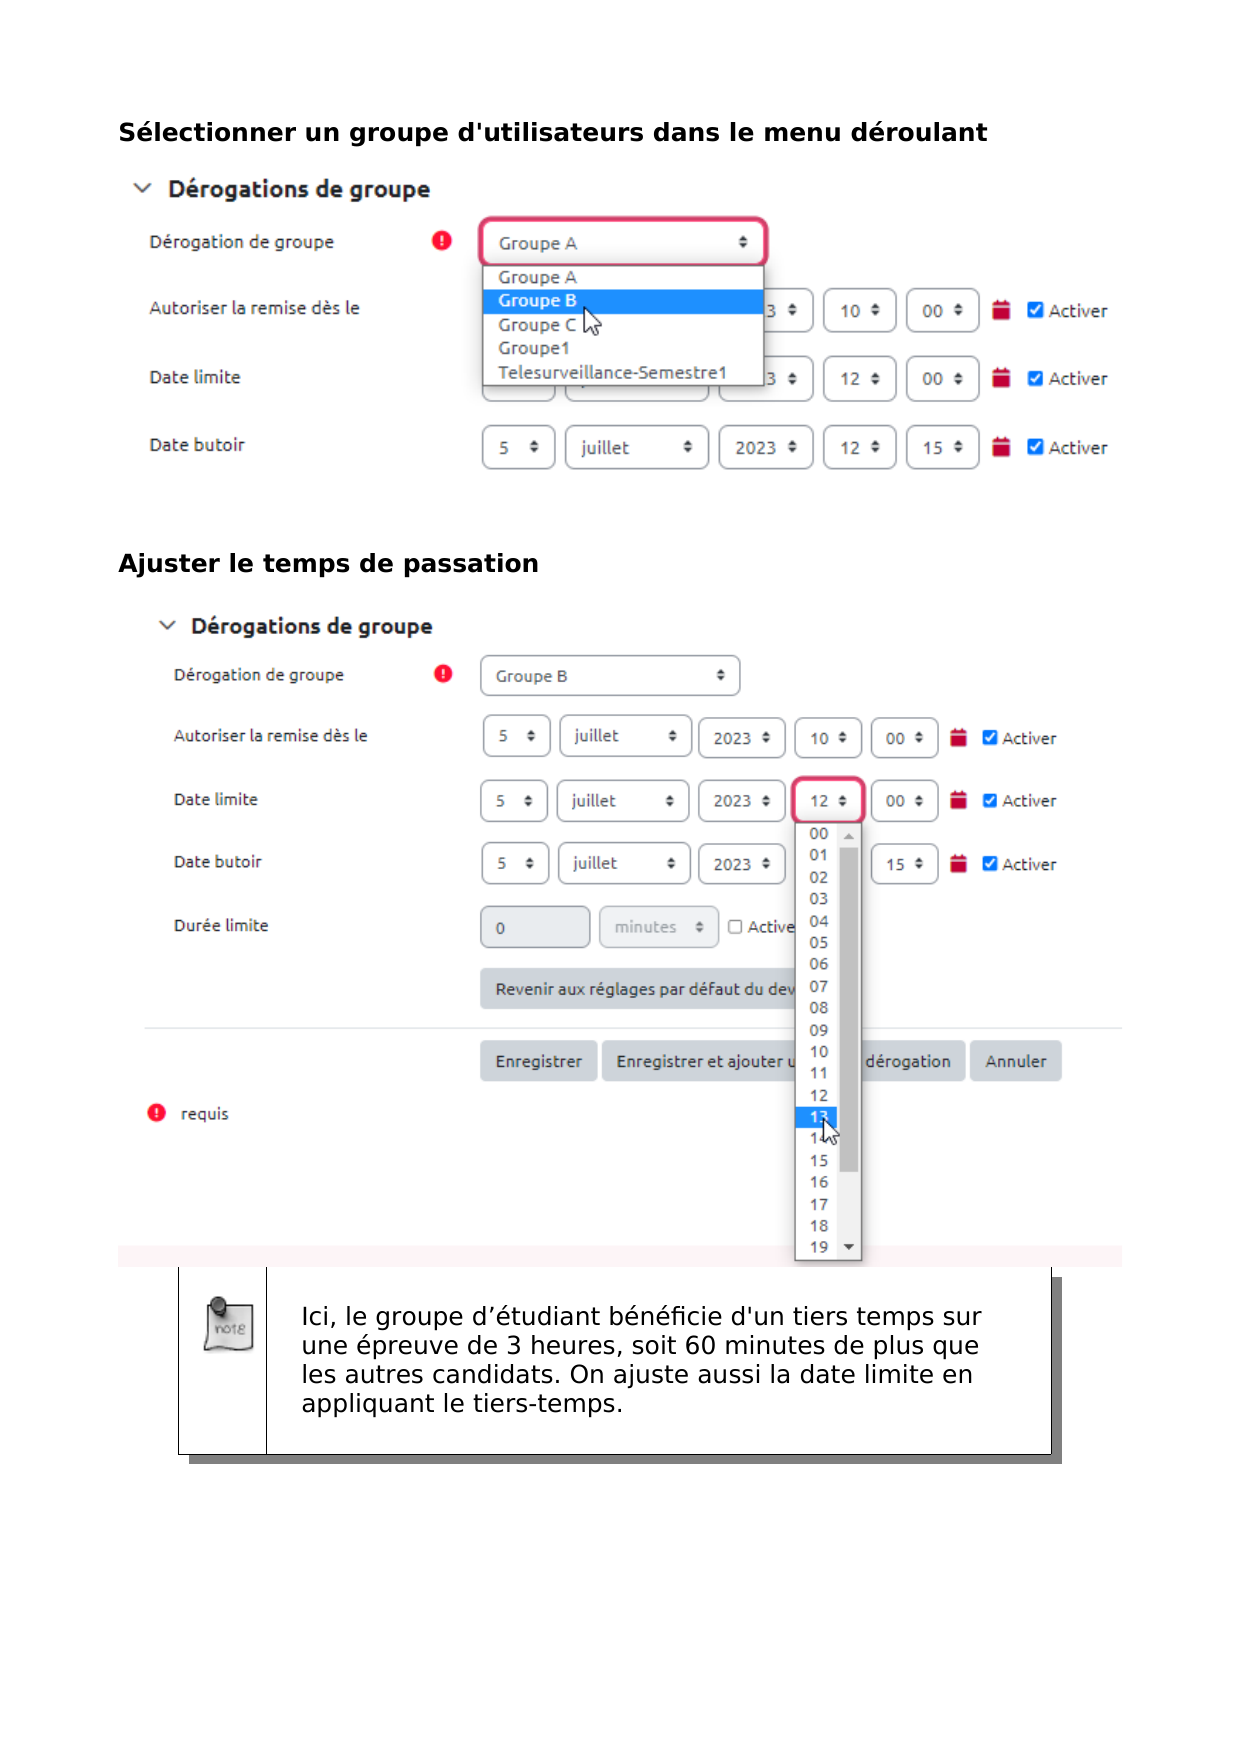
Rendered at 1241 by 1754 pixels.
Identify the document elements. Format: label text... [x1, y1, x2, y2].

picture [190, 1290, 266, 1365]
subtitle Ajuster le temps de passation [118, 549, 1122, 578]
table_header [179, 1267, 266, 1454]
subtitle Sélectionner un groupe d'utilisateurs dans le menu déroulant [118, 118, 1122, 147]
table_header Ici, le groupe d’étudiant bénéficie d'un tiers temps sur une épreuve de 3 heures, soit 60 minutes de plus que les autres candidats. On ajuste aussi la date limite en appliquant le tiers-temps. [267, 1267, 1051, 1454]
picture [118, 159, 1123, 482]
picture [118, 590, 1123, 1267]
